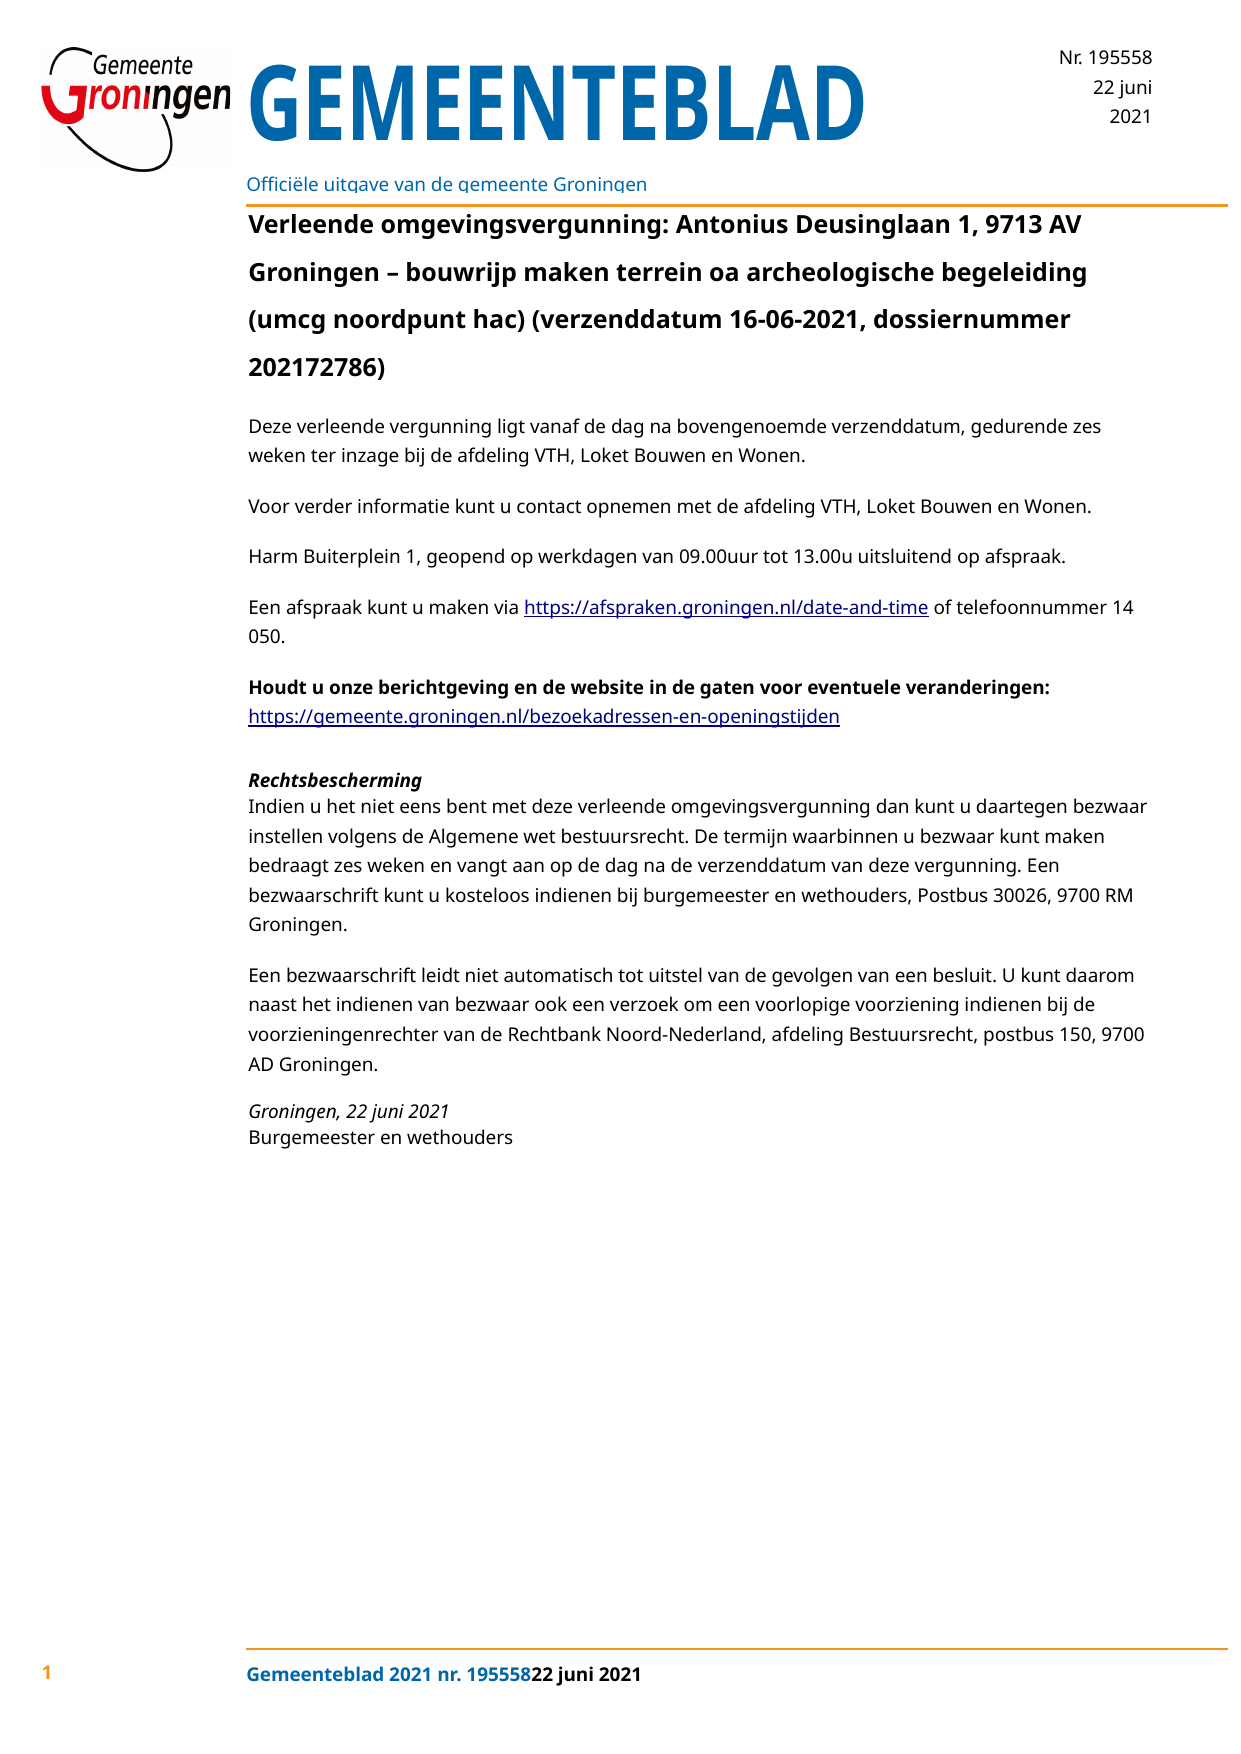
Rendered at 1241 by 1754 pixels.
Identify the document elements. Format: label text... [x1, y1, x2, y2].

text Een afspraak kunt u maken via https://afspraken.groningen.nl/date-and-time of telefoonnummer 14 050. [248, 594, 1152, 649]
text Burgemeester en wethouders [248, 1124, 1152, 1150]
text Verleende omgevingsvergunning: Antonius Deusinglaan 1, 9713 AV Groningen – bouwrijp maken terrein oa archeologische begeleiding (umcg noordpunt hac) (verzenddatum 16-06-2021, dossiernummer 202172786) [248, 207, 1152, 384]
text Houdt u onze berichtgeving en de website in de gaten voor eventuele veranderingen: https://gemeente.groningen.nl/bezoekadressen-en-openingstijden [248, 674, 1152, 729]
text Indien u het niet eens bent met deze verleende omgevingsvergunning dan kunt u daartegen bezwaar instellen volgens de Algemene wet bestuursrecht. De termijn waarbinnen u bezwaar kunt maken bedraagt zes weken en vangt aan op de dag na de verzenddatum van deze vergunning. Een bezwaarschrift kunt u kosteloos indienen bij burgemeester en wethouders, Postbus 30026, 9700 RM Groningen. [248, 793, 1152, 937]
text Groningen, 22 juni 2021 [248, 1098, 1152, 1124]
text Een bezwaarschrift leidt niet automatisch tot uitstel van de gevolgen van een besluit. U kunt daarom naast het indienen van bezwaar ook een verzoek om een voorlopige voorziening indienen bij de voorzieningenrechter van de Rechtbank Noord-Nederland, afdeling Bestuursrecht, postbus 150, 9700 AD Groningen. [248, 962, 1152, 1076]
picture [41, 47, 231, 172]
text Harm Buiterplein 1, geopend op werkdagen van 09.00uur tot 13.00u uitsluitend op afspraak. [248, 543, 1152, 569]
text Deze verleende vergunning ligt vanaf de dag na bovengenoemde verzenddatum, gedurende zes weken ter inzage bij de afdeling VTH, Loket Bouwen en Wonen. [248, 413, 1152, 468]
text Voor verder informatie kunt u contact opnemen met de afdeling VTH, Loket Bouwen en Wonen. [248, 493, 1152, 519]
text Rechtsbescherming [248, 767, 1152, 793]
